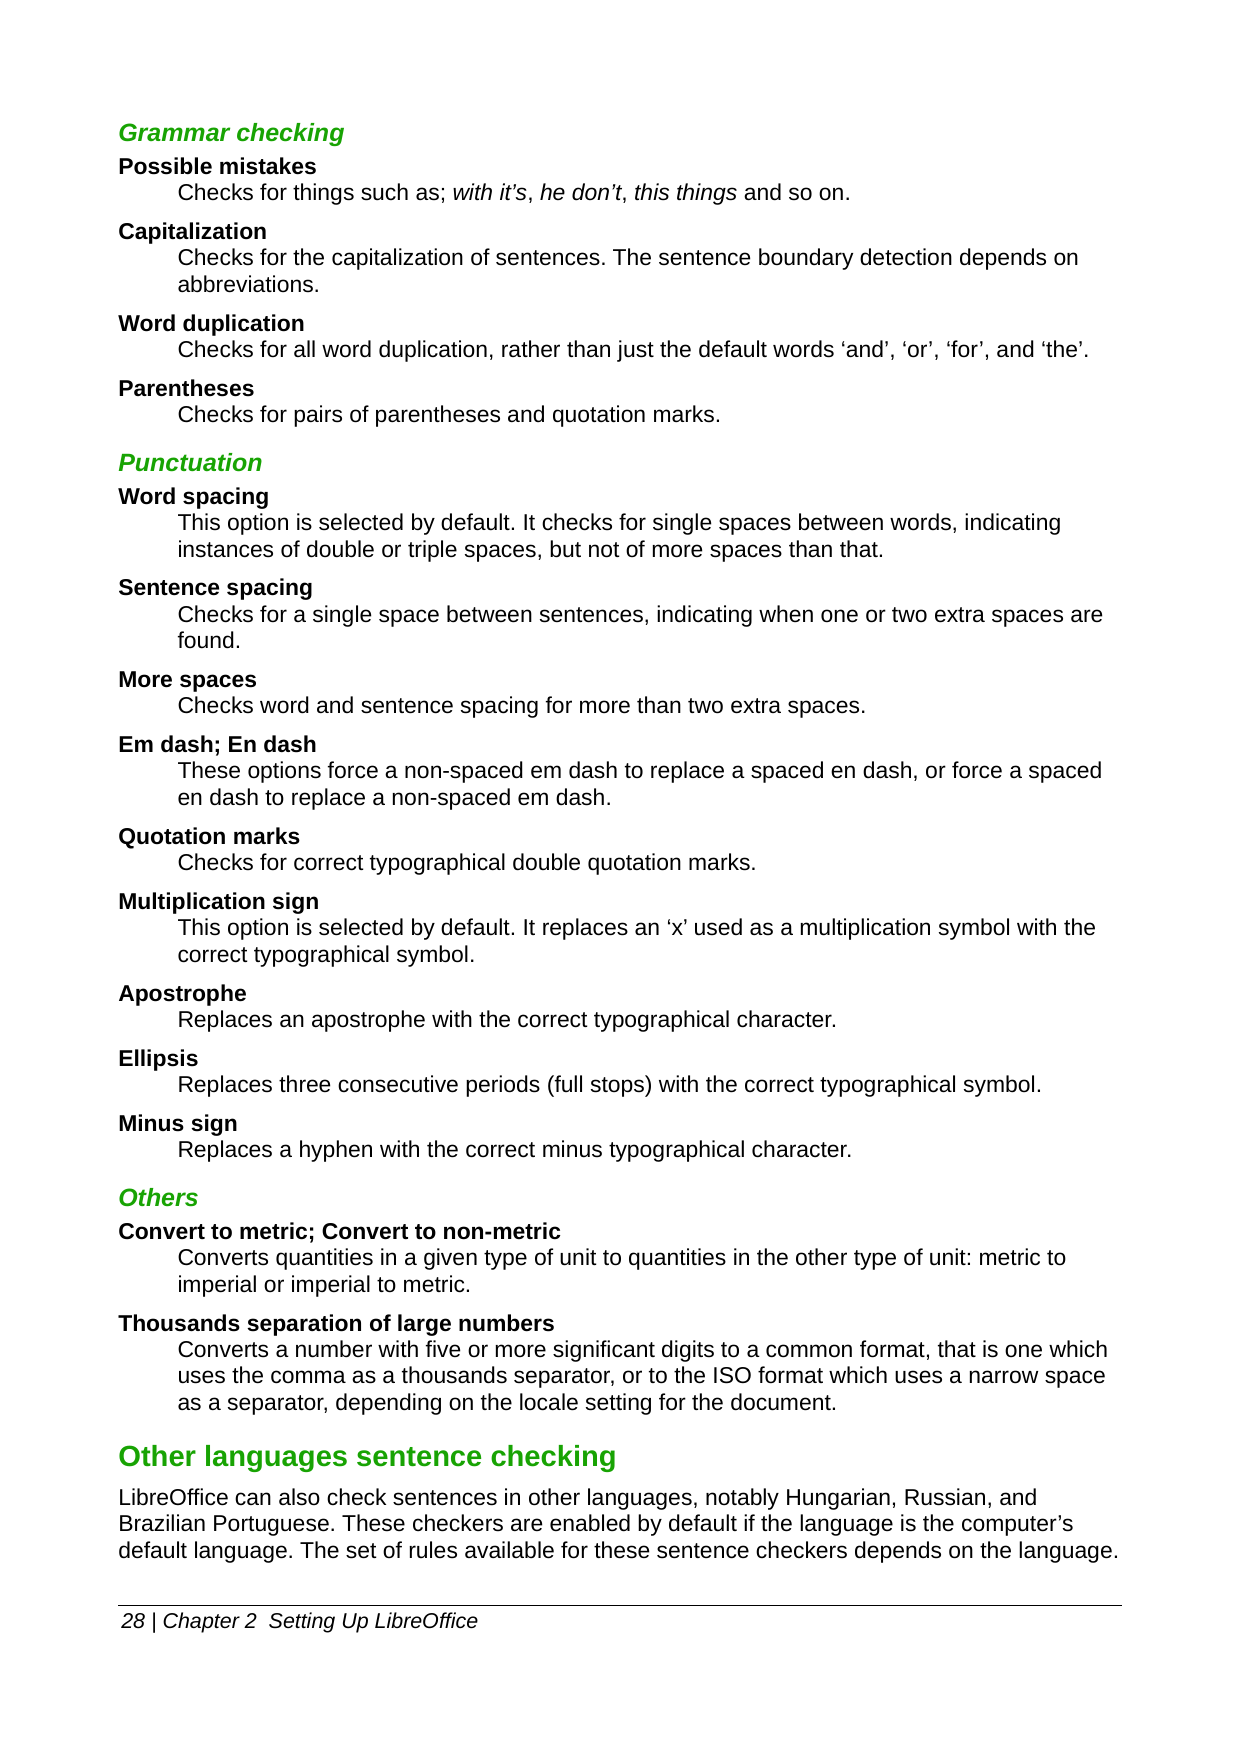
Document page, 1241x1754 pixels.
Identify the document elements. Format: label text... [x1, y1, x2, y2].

text Replaces an apostrophe with the correct typographical character. [177, 1006, 1122, 1032]
text Checks for correct typographical double quotation marks. [177, 849, 1122, 875]
text Minus sign [118, 1110, 1122, 1136]
text Replaces three consecutive periods (full stops) with the correct typographical symbol. [177, 1071, 1122, 1097]
subtitle Punctuation [118, 448, 1122, 477]
text Word spacing [118, 483, 1122, 509]
text Checks for things such as; with it’s, he don’t, this things and so on. [177, 179, 1122, 206]
subtitle Others [118, 1183, 1122, 1212]
text Parentheses [118, 375, 1122, 401]
subtitle Grammar checking [118, 118, 1122, 147]
subtitle Other languages sentence checking [118, 1438, 1122, 1472]
text Em dash; En dash [118, 731, 1122, 757]
text Replaces a hyphen with the correct minus typographical character. [177, 1136, 1122, 1163]
text Multiplication sign [118, 888, 1122, 914]
text Converts a number with five or more significant digits to a common format, that is one which uses the comma as a thousands separator, or to the ISO format which uses a narrow space as a separator, depending on the locale setting for the document. [177, 1336, 1122, 1415]
text These options force a non-spaced em dash to replace a spaced en dash, or force a spaced en dash to replace a non-spaced em dash. [177, 757, 1122, 810]
text Thousands separation of large numbers [118, 1309, 1122, 1336]
text Checks for a single space between sentences, indicating when one or two extra spaces are found. [177, 601, 1122, 653]
text Checks for all word duplication, rather than just the default words ‘and’, ‘or’, ‘for’, and ‘the’. [177, 336, 1122, 362]
text More spaces [118, 666, 1122, 692]
text Converts quantities in a given type of unit to quantities in the other type of unit: metric to imperial or imperial to metric. [177, 1244, 1122, 1297]
text Possible mistakes [118, 153, 1122, 179]
text Apostrophe [118, 979, 1122, 1006]
text This option is selected by default. It checks for single spaces between words, indicating instances of double or triple spaces, but not of more spaces than that. [177, 509, 1122, 562]
text Sentence spacing [118, 574, 1122, 601]
text Convert to metric; Convert to non-metric [118, 1218, 1122, 1244]
text Ellipsis [118, 1045, 1122, 1071]
text Checks for the capitalization of sentences. The sentence boundary detection depends on abbreviations. [177, 244, 1122, 297]
text Checks for pairs of parentheses and quotation marks. [177, 401, 1122, 427]
text Quotation marks [118, 823, 1122, 849]
text LibreOffice can also check sentences in other languages, notably Hungarian, Russian, and Brazilian Portuguese. These checkers are enabled by default if the language is the computer’s default language. The set of rules available for these sentence checkers depends on the language. [118, 1484, 1122, 1563]
text Checks word and sentence spacing for more than two extra spaces. [177, 692, 1122, 719]
text Word duplication [118, 309, 1122, 336]
text This option is selected by default. It replaces an ‘x’ used as a multiplication symbol with the correct typographical symbol. [177, 914, 1122, 967]
text Capitalization [118, 218, 1122, 244]
